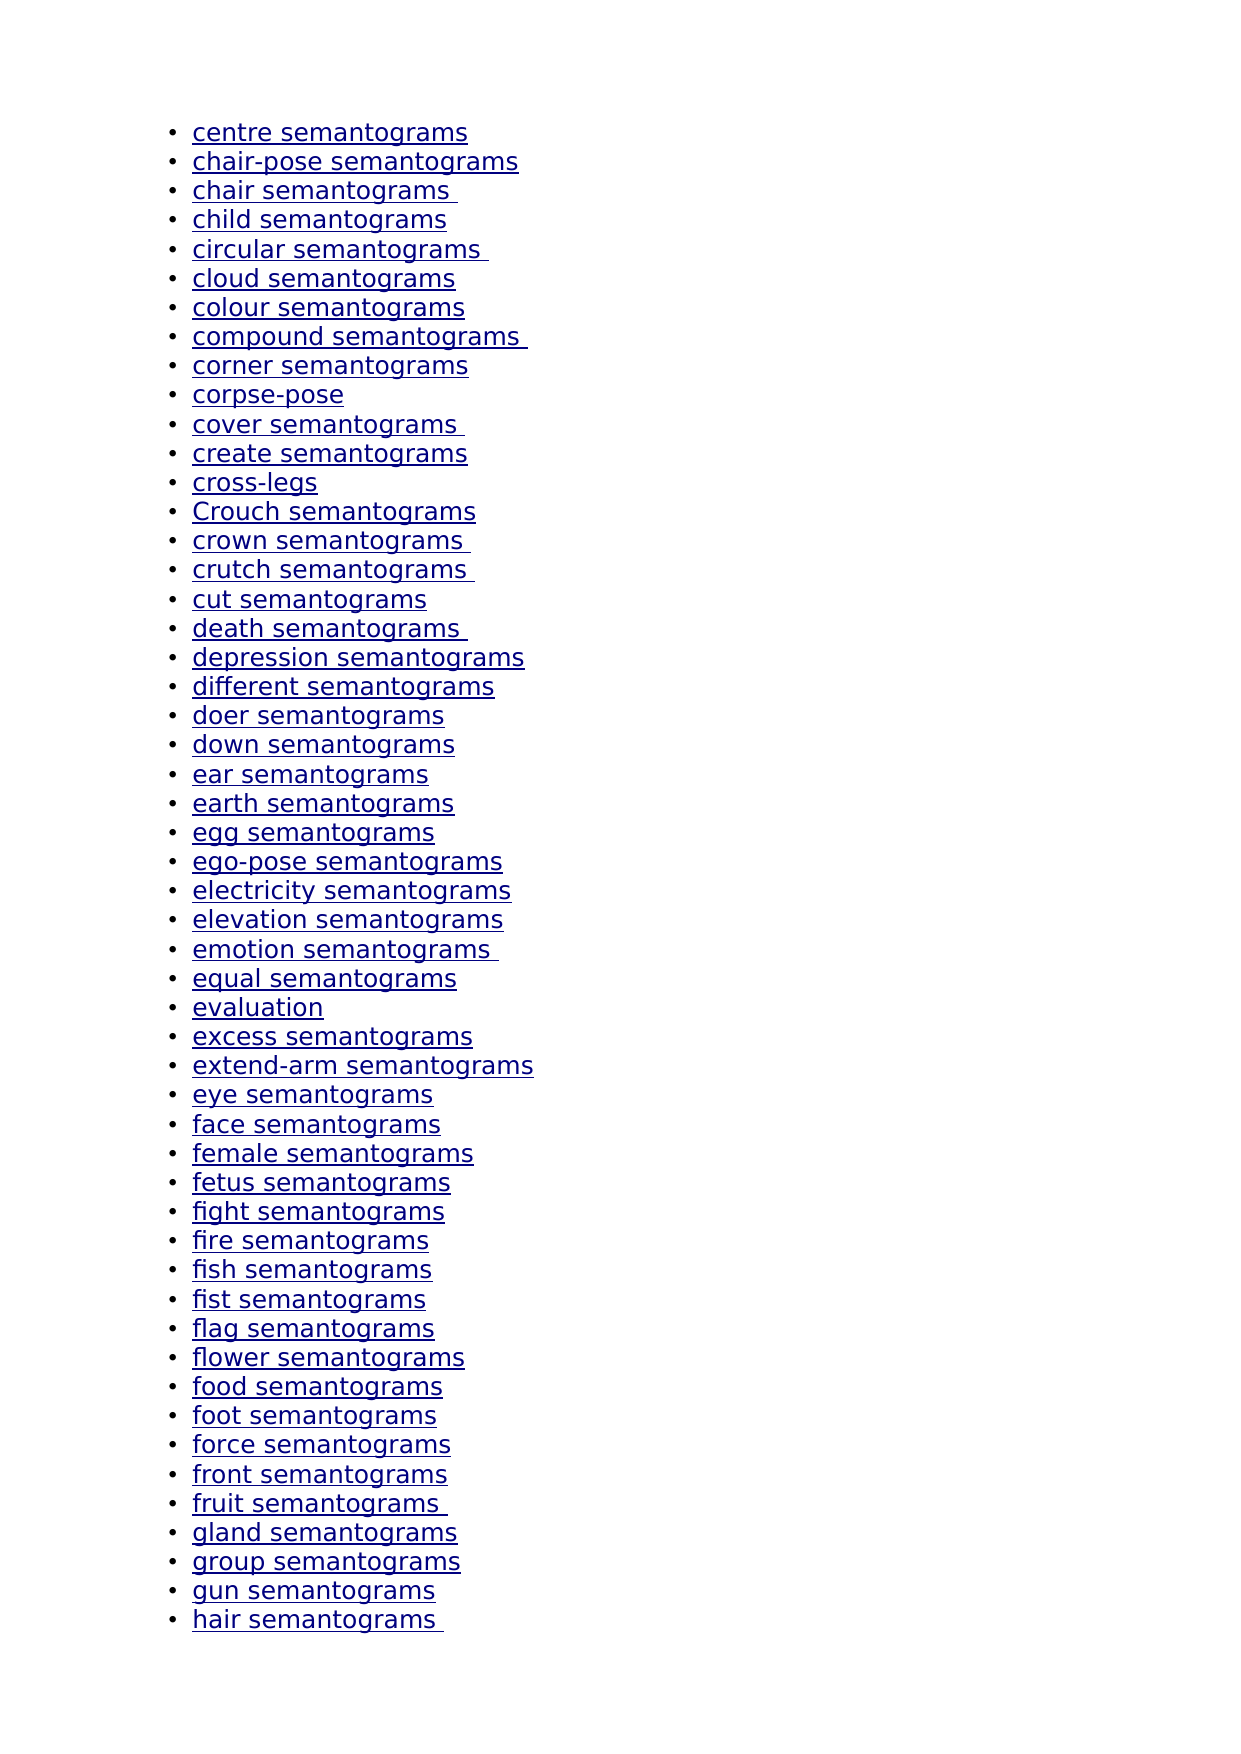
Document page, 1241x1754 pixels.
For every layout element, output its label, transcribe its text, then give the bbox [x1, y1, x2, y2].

list group semantograms [177, 1547, 1122, 1576]
list death semantograms [177, 614, 1122, 643]
list elevation semantograms [177, 906, 1122, 935]
list fruit semantograms [177, 1489, 1122, 1518]
list evaluation [177, 993, 1122, 1022]
list equal semantograms [177, 964, 1122, 993]
list depression semantograms [177, 643, 1122, 672]
list gun semantograms [177, 1576, 1122, 1606]
list doer semantograms [177, 701, 1122, 731]
list compound semantograms [177, 322, 1122, 351]
list cover semantograms [177, 410, 1122, 439]
list ego-pose semantograms [177, 847, 1122, 876]
list fetus semantograms [177, 1168, 1122, 1197]
list corpse-pose [177, 381, 1122, 410]
list force semantograms [177, 1431, 1122, 1460]
list earth semantograms [177, 789, 1122, 818]
list cut semantograms [177, 585, 1122, 614]
list centre semantograms [177, 118, 1122, 147]
list fish semantograms [177, 1256, 1122, 1285]
list fire semantograms [177, 1226, 1122, 1256]
list face semantograms [177, 1110, 1122, 1139]
list flag semantograms [177, 1314, 1122, 1343]
list extend-arm semantograms [177, 1051, 1122, 1081]
list down semantograms [177, 731, 1122, 760]
list electricity semantograms [177, 876, 1122, 906]
list gland semantograms [177, 1518, 1122, 1547]
list emotion semantograms [177, 935, 1122, 964]
list create semantograms [177, 439, 1122, 468]
list corner semantograms [177, 351, 1122, 381]
list excess semantograms [177, 1022, 1122, 1051]
list foot semantograms [177, 1401, 1122, 1431]
list flower semantograms [177, 1343, 1122, 1372]
list chair-pose semantograms [177, 147, 1122, 176]
list different semantograms [177, 672, 1122, 701]
list cross-legs [177, 468, 1122, 497]
list fist semantograms [177, 1285, 1122, 1314]
list Crouch semantograms [177, 497, 1122, 526]
list circular semantograms [177, 235, 1122, 264]
list child semantograms [177, 206, 1122, 235]
list crown semantograms [177, 526, 1122, 556]
list hair semantograms [177, 1606, 1122, 1635]
list cloud semantograms [177, 264, 1122, 293]
list food semantograms [177, 1372, 1122, 1401]
list colour semantograms [177, 293, 1122, 322]
list chair semantograms [177, 176, 1122, 206]
list eye semantograms [177, 1081, 1122, 1110]
list female semantograms [177, 1139, 1122, 1168]
list crutch semantograms [177, 556, 1122, 585]
list fight semantograms [177, 1197, 1122, 1226]
list egg semantograms [177, 818, 1122, 847]
list front semantograms [177, 1460, 1122, 1489]
list ear semantograms [177, 760, 1122, 789]
